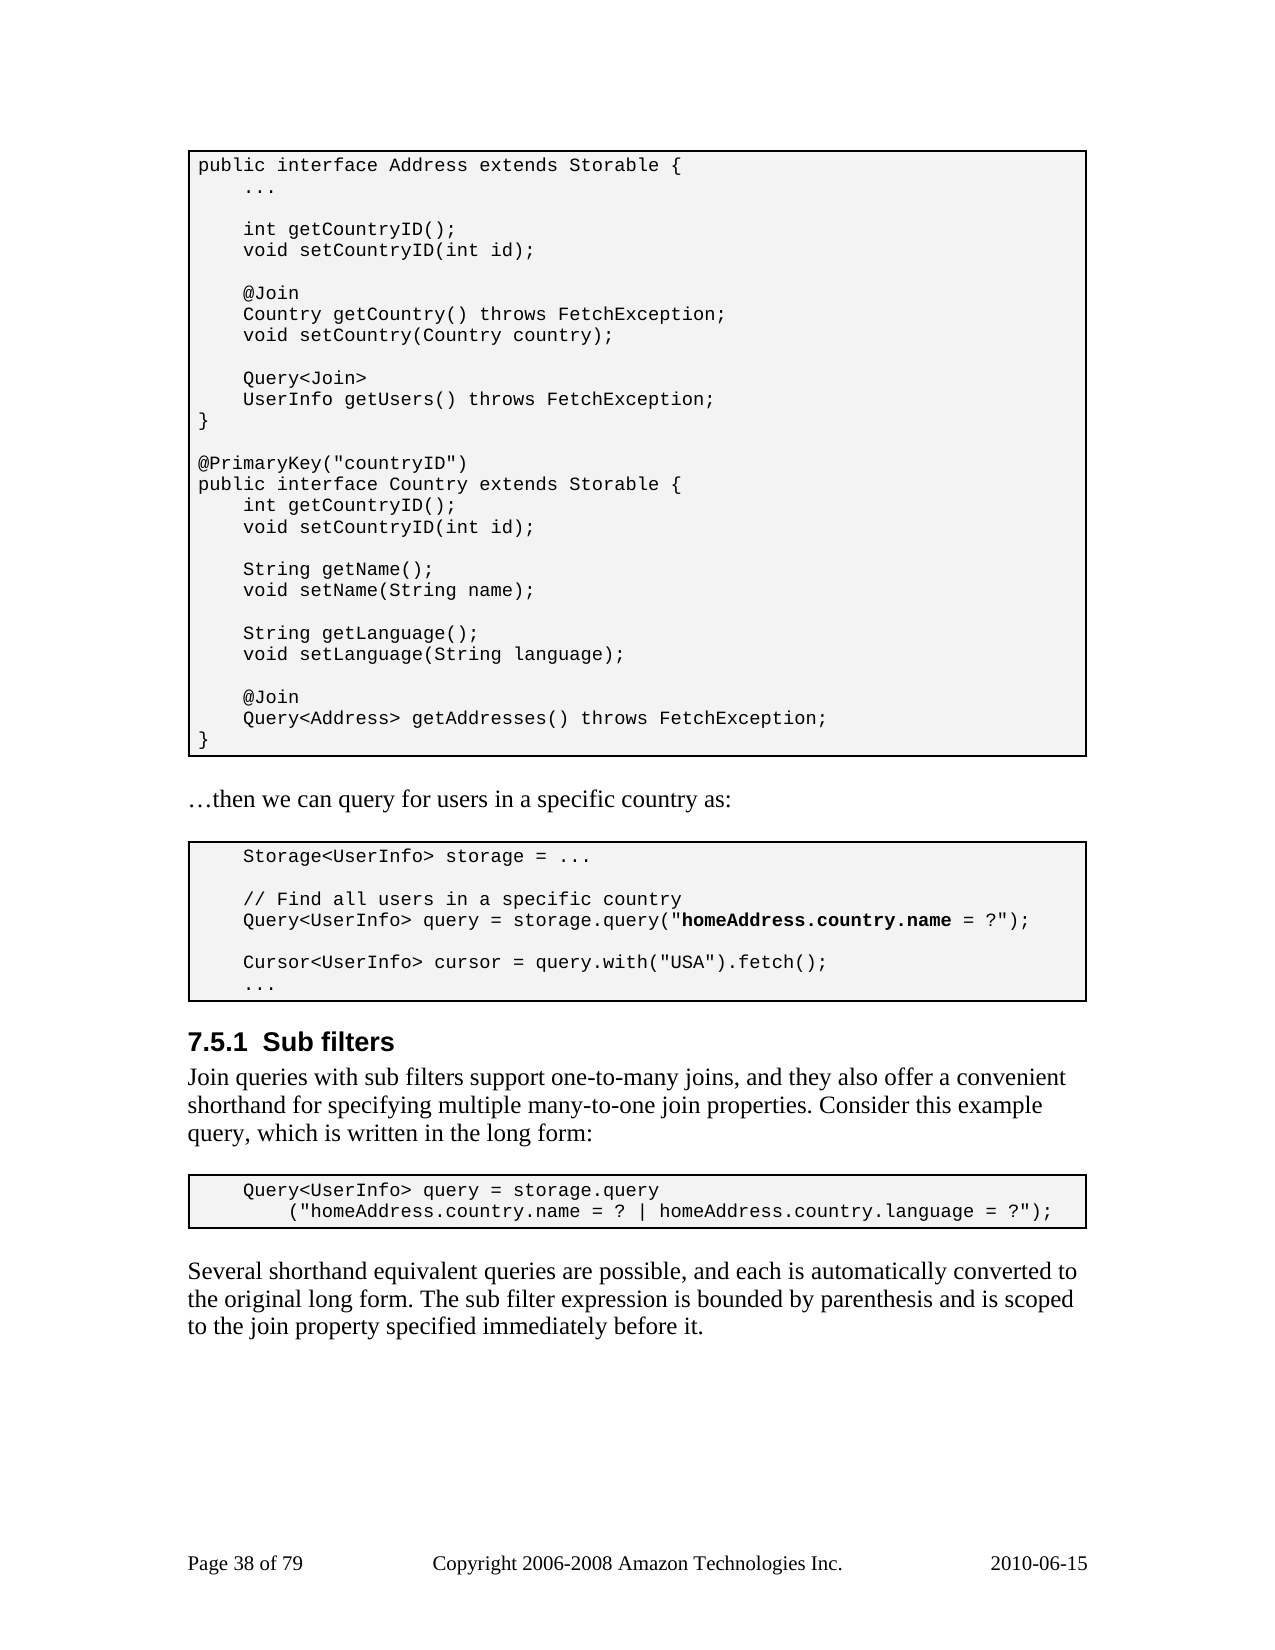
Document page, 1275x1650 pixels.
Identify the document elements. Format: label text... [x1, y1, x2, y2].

text String getLanguage(); [190, 617, 1085, 639]
text int getCountryID(); [190, 214, 1085, 235]
text …then we can query for users in a specific country as: [187, 785, 1087, 813]
text Query<Address> getAddresses() throws FetchException; [190, 702, 1085, 724]
text } [190, 405, 1085, 426]
text void setLanguage(String language); [190, 639, 1085, 660]
text public interface Country extends Storable { [190, 469, 1085, 490]
text public interface Address extends Storable { [190, 152, 1085, 171]
text Storage<UserInfo> storage = ... [190, 843, 1085, 862]
subtitle Sub filters [187, 1027, 1087, 1057]
text Query<Join> [190, 362, 1085, 384]
text void setName(String name); [190, 575, 1085, 596]
text @PrimaryKey("countryID") [190, 447, 1085, 469]
text ... [190, 171, 1085, 192]
text Country getCountry() throws FetchException; [190, 299, 1085, 320]
text Join queries with sub filters support one-to-many joins, and they also offer a convenient shorthand for specifying multiple many-to-one join properties. Consider this example query, which is written in the long form: [187, 1063, 1087, 1147]
text int getCountryID(); [190, 490, 1085, 511]
text void setCountry(Country country); [190, 320, 1085, 341]
text // Find all users in a specific country [190, 883, 1085, 904]
text void setCountryID(int id); [190, 511, 1085, 532]
text Cursor<UserInfo> cursor = query.with("USA").fetch(); [190, 947, 1085, 968]
text Query<UserInfo> query = storage.query [190, 1176, 1085, 1196]
text ... [190, 968, 1085, 1000]
text void setCountryID(int id); [190, 235, 1085, 256]
text Several shorthand equivalent queries are possible, and each is automatically converted to the original long form. The sub filter expression is bounded by parenthesis and is scoped to the join property specified immediately before it. [187, 1257, 1087, 1340]
text @Join [190, 681, 1085, 702]
text Query<UserInfo> query = storage.query("homeAddress.country.name = ?"); [190, 904, 1085, 926]
text String getName(); [190, 554, 1085, 575]
text UserInfo getUsers() throws FetchException; [190, 384, 1085, 405]
text @Join [190, 277, 1085, 299]
text } [190, 724, 1085, 755]
text ("homeAddress.country.name = ? | homeAddress.country.language = ?"); [190, 1196, 1085, 1227]
